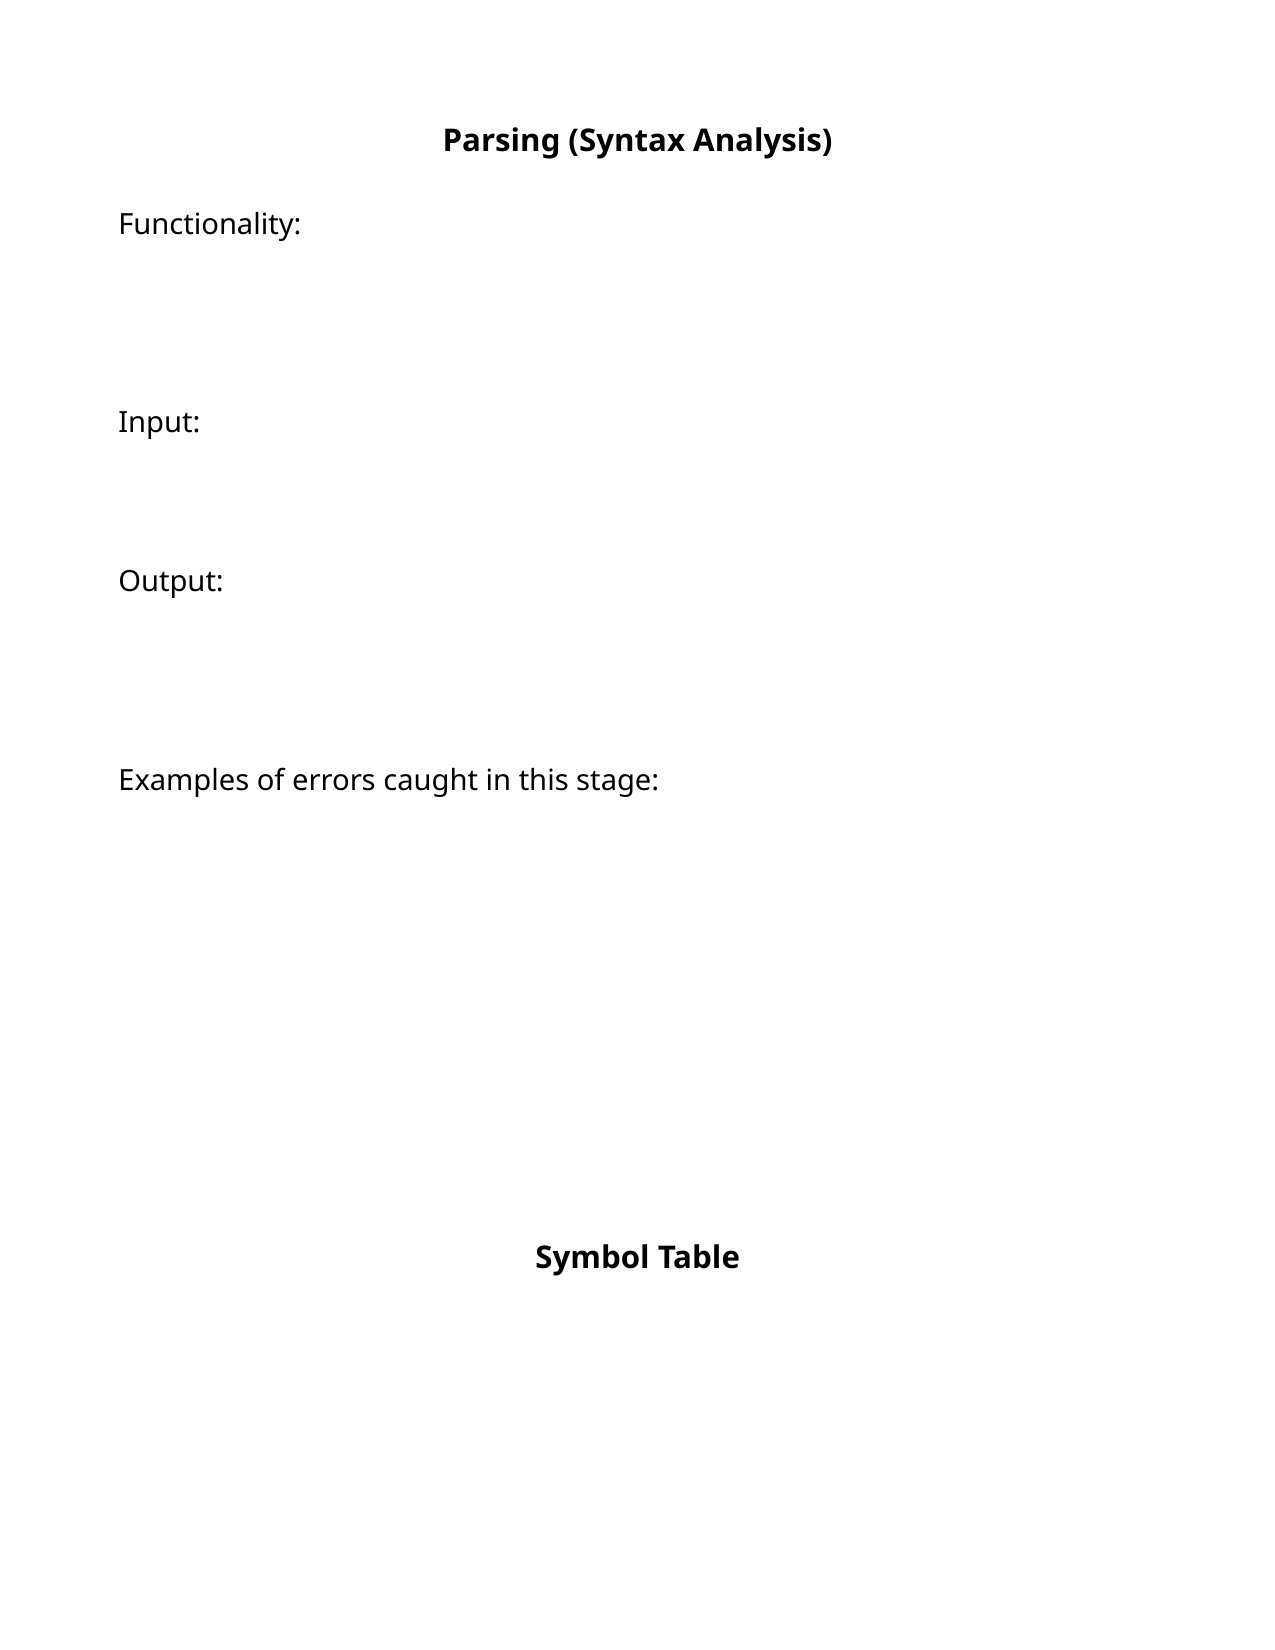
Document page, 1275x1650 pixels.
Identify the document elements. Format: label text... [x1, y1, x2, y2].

subtitle Parsing (Syntax Analysis) [118, 118, 1157, 161]
subtitle Symbol Table [118, 1235, 1157, 1278]
text Output: [118, 561, 1157, 600]
text Input: [118, 402, 1157, 441]
text Examples of errors caught in this stage: [118, 759, 1157, 799]
text Functionality: [118, 203, 1157, 243]
